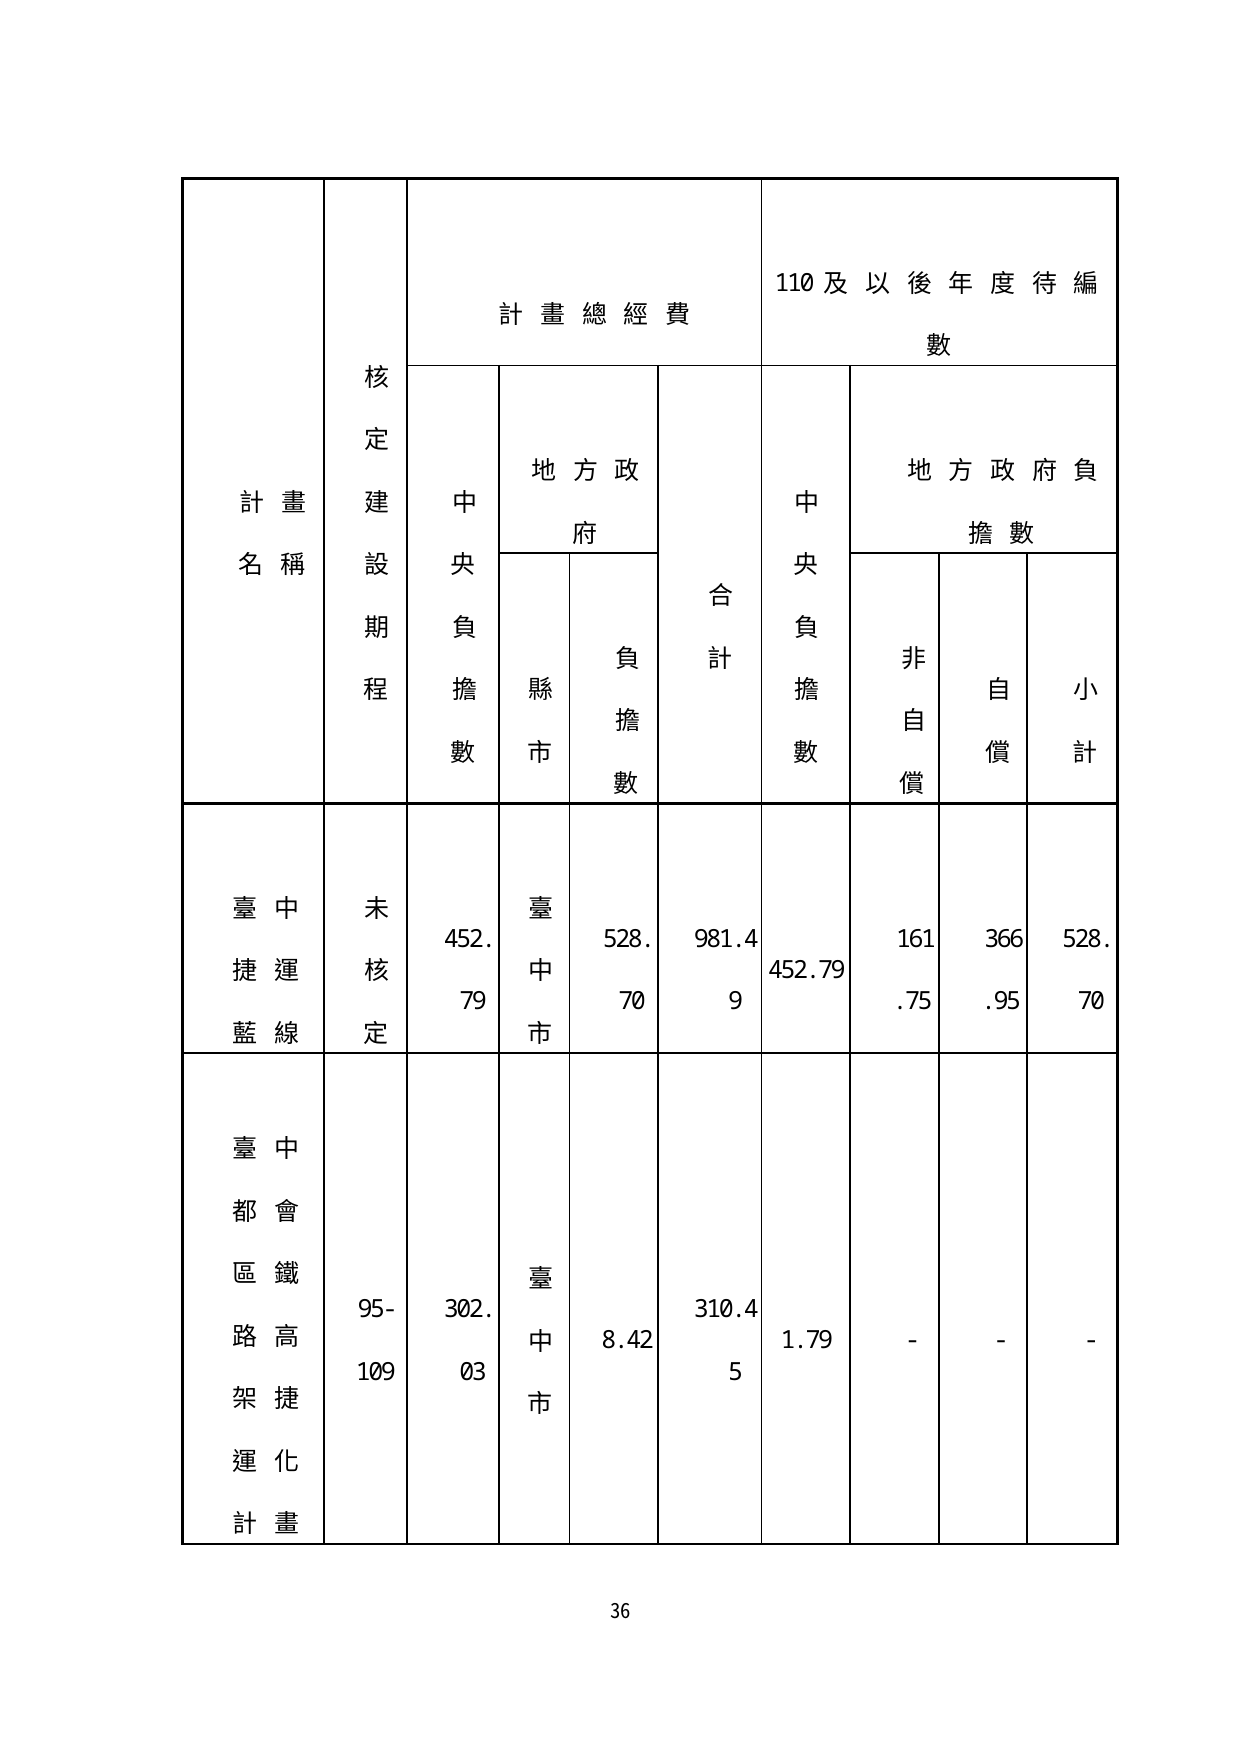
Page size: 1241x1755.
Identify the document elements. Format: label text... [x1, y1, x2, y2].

table_cell 95-109 [325, 1054, 406, 1543]
table_cell 528.70 [1028, 805, 1116, 1052]
table_header 110及以後年度待編數 [762, 180, 1116, 365]
table_header 計畫總經費 [408, 180, 761, 365]
table_header 計畫名稱 [184, 180, 323, 802]
table_cell 地方政府負擔數 [851, 366, 1116, 552]
table_cell 非自償 [851, 554, 938, 802]
table_cell 366.95 [940, 805, 1026, 1052]
table_cell 臺中都會區鐵路高架捷運化計畫 [184, 1054, 323, 1543]
table_cell 528.70 [570, 805, 657, 1052]
table_cell 302.03 [408, 1054, 498, 1543]
table_cell 縣市 [500, 554, 569, 802]
table_header 核定建設期程 [325, 180, 406, 802]
table_cell - [940, 1054, 1026, 1543]
table_cell 負擔數 [570, 554, 657, 802]
table_cell 臺中市 [500, 805, 569, 1052]
table_cell 1.79 [762, 1054, 849, 1543]
table_cell - [1028, 1054, 1116, 1543]
table_cell 臺中捷運藍線 [184, 805, 323, 1052]
table_cell 8.42 [570, 1054, 657, 1543]
table_cell 未核定 [325, 805, 406, 1052]
table_cell - [851, 1054, 938, 1543]
table_cell 臺中市 [500, 1054, 569, 1543]
table_cell 自償 [940, 554, 1026, 802]
table_cell 981.49 [659, 805, 761, 1052]
table_cell 小計 [1028, 554, 1116, 802]
table_cell 161.75 [851, 805, 938, 1052]
table_cell 合計 [659, 366, 761, 802]
table_cell 310.45 [659, 1054, 761, 1543]
table_cell 中央 負擔數 [408, 366, 498, 802]
table_cell 中央 負擔數 [762, 366, 849, 802]
table_cell 452.79 [762, 805, 849, 1052]
table_cell 452.79 [408, 805, 498, 1052]
table_cell 地方政府 [500, 366, 657, 552]
